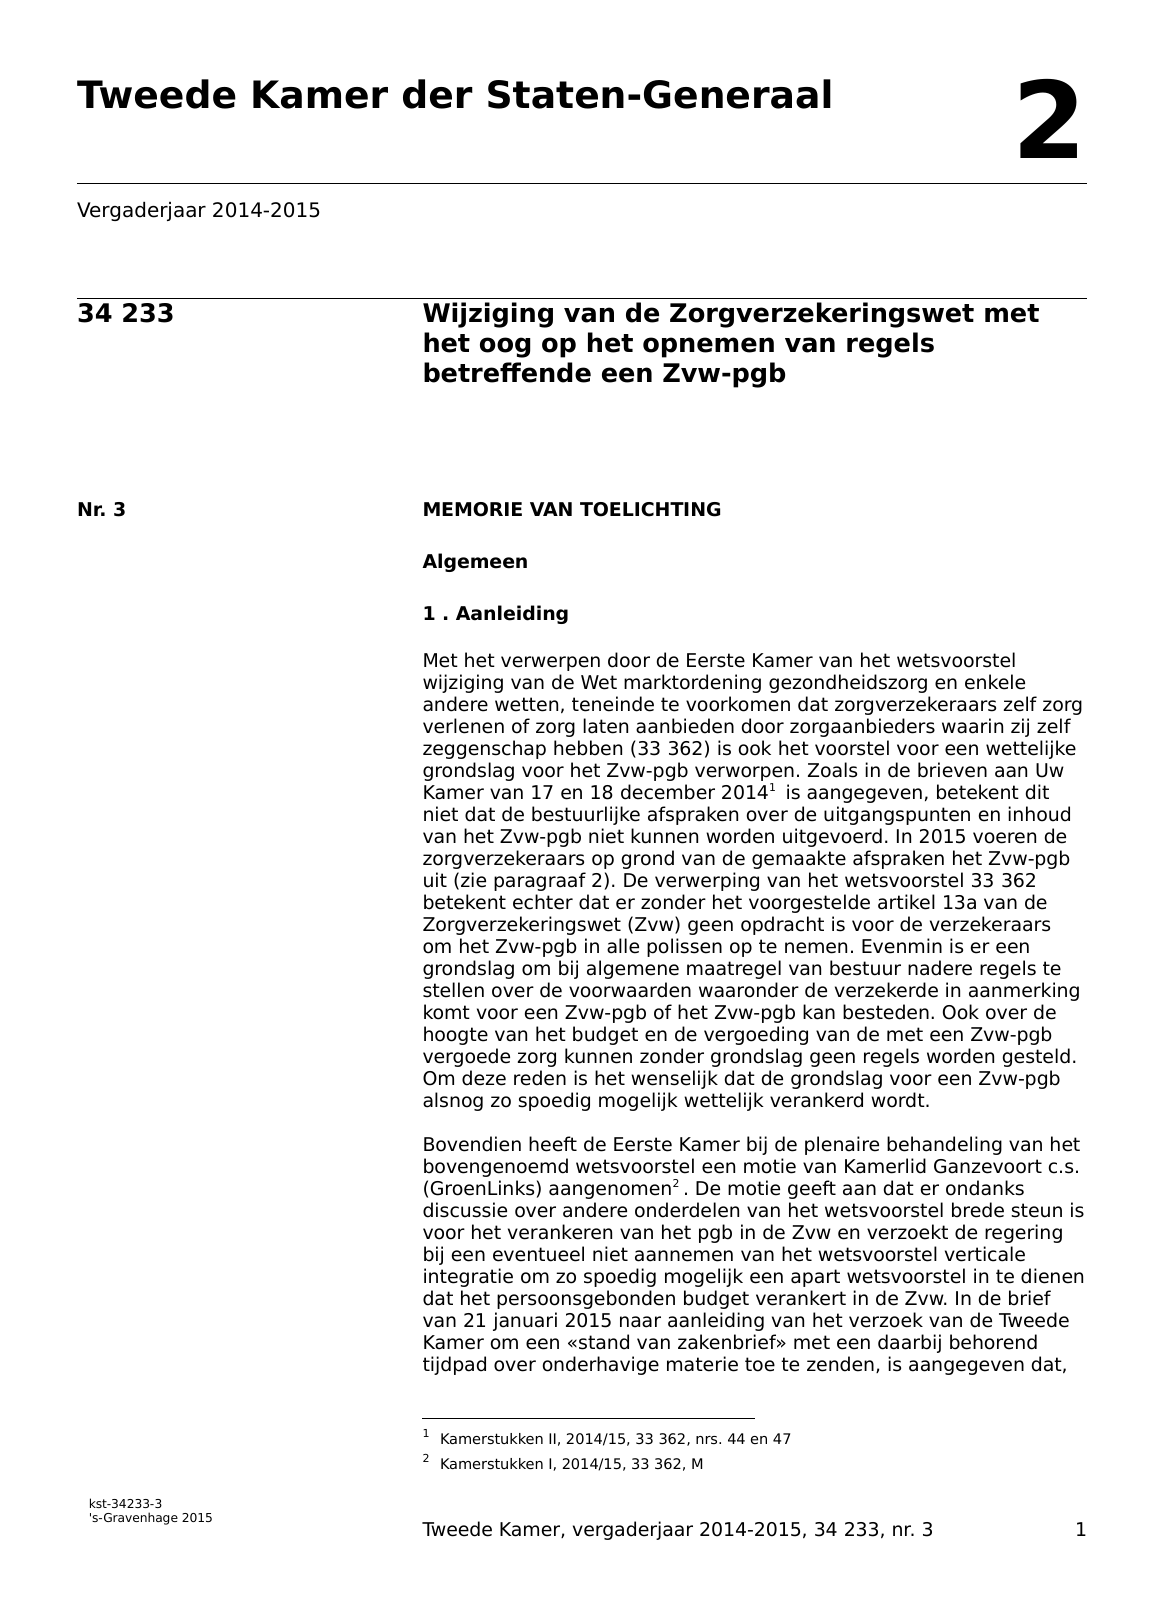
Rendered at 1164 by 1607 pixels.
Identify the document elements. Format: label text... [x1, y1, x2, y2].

table_header Tweede Kamer der Staten-Generaal [77, 59, 886, 183]
table_cell Vergaderjaar 2014-2015 [77, 184, 1087, 298]
text Kamerstukken II, 2014/15, 33 362, nrs. 44 en 47 [422, 1427, 1087, 1449]
subtitle Algemeen [422, 551, 1087, 573]
subtitle 34 233 Wijziging van de Zorgverzekeringswet met het oog op het opnemen van regels betreffende een Zvw-pgb [77, 299, 1087, 388]
text Bovendien heeft de Eerste Kamer bij de plenaire behandeling van het bovengenoemd wetsvoorstel een motie van Kamerlid Ganzevoort c.s. (GroenLinks) aangenomen. De motie geeft aan dat er ondanks discussie over andere onderdelen van het wetsvoorstel brede steun is voor het verankeren van het pgb in de Zvw en verzoekt de regering bij een eventueel niet aannemen van het wetsvoorstel verticale integratie om zo spoedig mogelijk een apart wetsvoorstel in te dienen dat het persoonsgebonden budget verankert in de Zvw. In de brief van 21 januari 2015 naar aanleiding van het verzoek van de Tweede Kamer om een «stand van zakenbrief» met een daarbij behorend tijdpad over onderhavige materie toe te zenden, is aangegeven dat, [422, 1134, 1087, 1376]
subtitle 1 . Aanleiding [422, 603, 1087, 625]
text kst-34233-3 [88, 1497, 323, 1511]
text Met het verwerpen door de Eerste Kamer van het wetsvoorstel wijziging van de Wet marktordening gezondheidszorg en enkele andere wetten, teneinde te voorkomen dat zorgverzekeraars zelf zorg verlenen of zorg laten aanbieden door zorgaanbieders waarin zij zelf zeggenschap hebben (33 362) is ook het voorstel voor een wettelijke grondslag voor het Zvw-pgb verworpen. Zoals in de brieven aan Uw Kamer van 17 en 18 december 2014 is aangegeven, betekent dit niet dat de bestuurlijke afspraken over de uitgangspunten en inhoud van het Zvw-pgb niet kunnen worden uitgevoerd. In 2015 voeren de zorgverzekeraars op grond van de gemaakte afspraken het Zvw-pgb uit (zie paragraaf 2). De verwerping van het wetsvoorstel 33 362 betekent echter dat er zonder het voorgestelde artikel 13a van de Zorgverzekeringswet (Zvw) geen opdracht is voor de verzekeraars om het Zvw-pgb in alle polissen op te nemen. Evenmin is er een grondslag om bij algemene maatregel van bestuur nadere regels te stellen over de voorwaarden waaronder de verzekerde in aanmerking komt voor een Zvw-pgb of het Zvw-pgb kan besteden. Ook over de hoogte van het budget en de vergoeding van de met een Zvw-pgb vergoede zorg kunnen zonder grondslag geen regels worden gesteld. Om deze reden is het wenselijk dat de grondslag voor een Zvw-pgb alsnog zo spoedig mogelijk wettelijk verankerd wordt. [422, 650, 1087, 1112]
text 's-Gravenhage 2015 [88, 1511, 323, 1525]
table_header 2 [886, 59, 1087, 183]
text Kamerstukken I, 2014/15, 33 362, M [422, 1452, 1087, 1474]
subtitle Nr. 3 MEMORIE VAN TOELICHTING [77, 499, 1087, 521]
